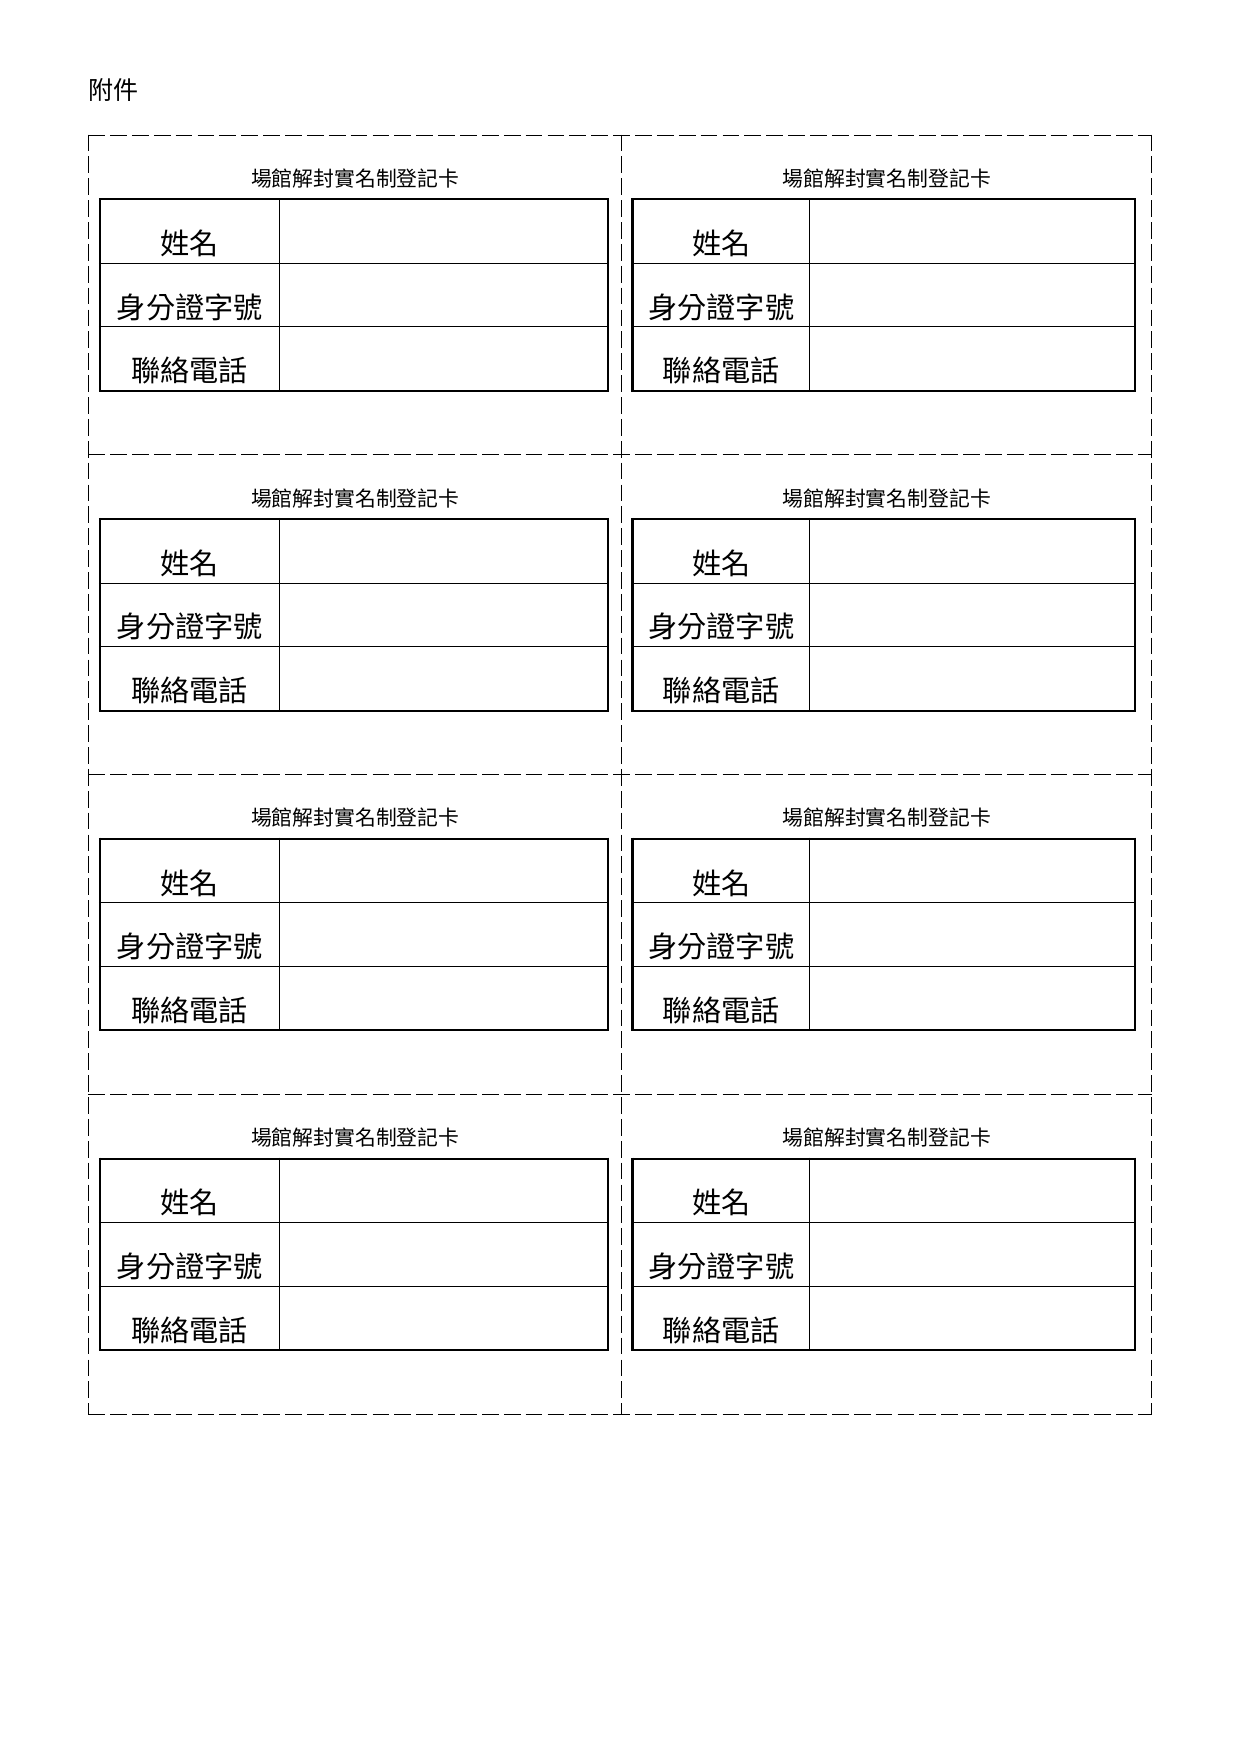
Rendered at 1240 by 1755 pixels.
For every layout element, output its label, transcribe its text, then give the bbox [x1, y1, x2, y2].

table_cell [810, 647, 1134, 709]
table_cell 聯絡電話 [101, 327, 279, 390]
table_cell 身分證字號 [634, 584, 809, 646]
table_cell [280, 1223, 607, 1286]
table_cell [280, 1287, 607, 1349]
table_cell 場館解封實名制登記卡 [89, 774, 621, 1094]
table_cell 身分證字號 [634, 903, 809, 966]
table_header [810, 200, 1134, 263]
table_header 姓名 [634, 1160, 809, 1222]
table_header 姓名 [634, 200, 809, 263]
table_cell [280, 647, 607, 709]
table_header 場館解封實名制登記卡 [89, 135, 621, 454]
table_header [280, 520, 607, 582]
table_cell [810, 1223, 1134, 1286]
table_cell [810, 967, 1134, 1029]
table_header 姓名 [101, 520, 279, 582]
table_cell 場館解封實名制登記卡 [89, 1094, 621, 1414]
table_cell 場館解封實名制登記卡 [621, 1094, 1152, 1414]
table_cell 身分證字號 [101, 264, 279, 326]
table_header [810, 520, 1134, 582]
table_cell 場館解封實名制登記卡 [621, 774, 1152, 1094]
table_cell [810, 903, 1134, 966]
table_cell 聯絡電話 [101, 647, 279, 709]
table_cell [280, 967, 607, 1029]
table_cell 身分證字號 [634, 1223, 809, 1286]
table_header [280, 1160, 607, 1222]
table_header [810, 840, 1134, 902]
table_header 姓名 [634, 840, 809, 902]
table_cell [280, 903, 607, 966]
table_cell 聯絡電話 [634, 647, 809, 709]
table_cell [280, 584, 607, 646]
table_cell 聯絡電話 [101, 1287, 279, 1349]
table_cell 聯絡電話 [634, 1287, 809, 1349]
table_cell 聯絡電話 [101, 967, 279, 1029]
table_cell 場館解封實名制登記卡 [89, 454, 621, 774]
table_cell [280, 327, 607, 390]
table_header 姓名 [101, 840, 279, 902]
table_header 姓名 [101, 1160, 279, 1222]
table_header [280, 840, 607, 902]
table_cell 身分證字號 [101, 903, 279, 966]
table_cell [280, 264, 607, 326]
table_cell 身分證字號 [101, 584, 279, 646]
table_header 姓名 [101, 200, 279, 263]
table_cell [810, 1287, 1134, 1349]
table_cell [810, 327, 1134, 390]
table_cell [810, 264, 1134, 326]
table_header [810, 1160, 1134, 1222]
table_header 場館解封實名制登記卡 [621, 135, 1152, 454]
table_cell 場館解封實名制登記卡 [621, 454, 1152, 774]
table_cell [810, 584, 1134, 646]
table_header 姓名 [634, 520, 809, 582]
table_cell 身分證字號 [634, 264, 809, 326]
table_header [280, 200, 607, 263]
table_cell 聯絡電話 [634, 327, 809, 390]
table_cell 聯絡電話 [634, 967, 809, 1029]
table_cell 身分證字號 [101, 1223, 279, 1286]
